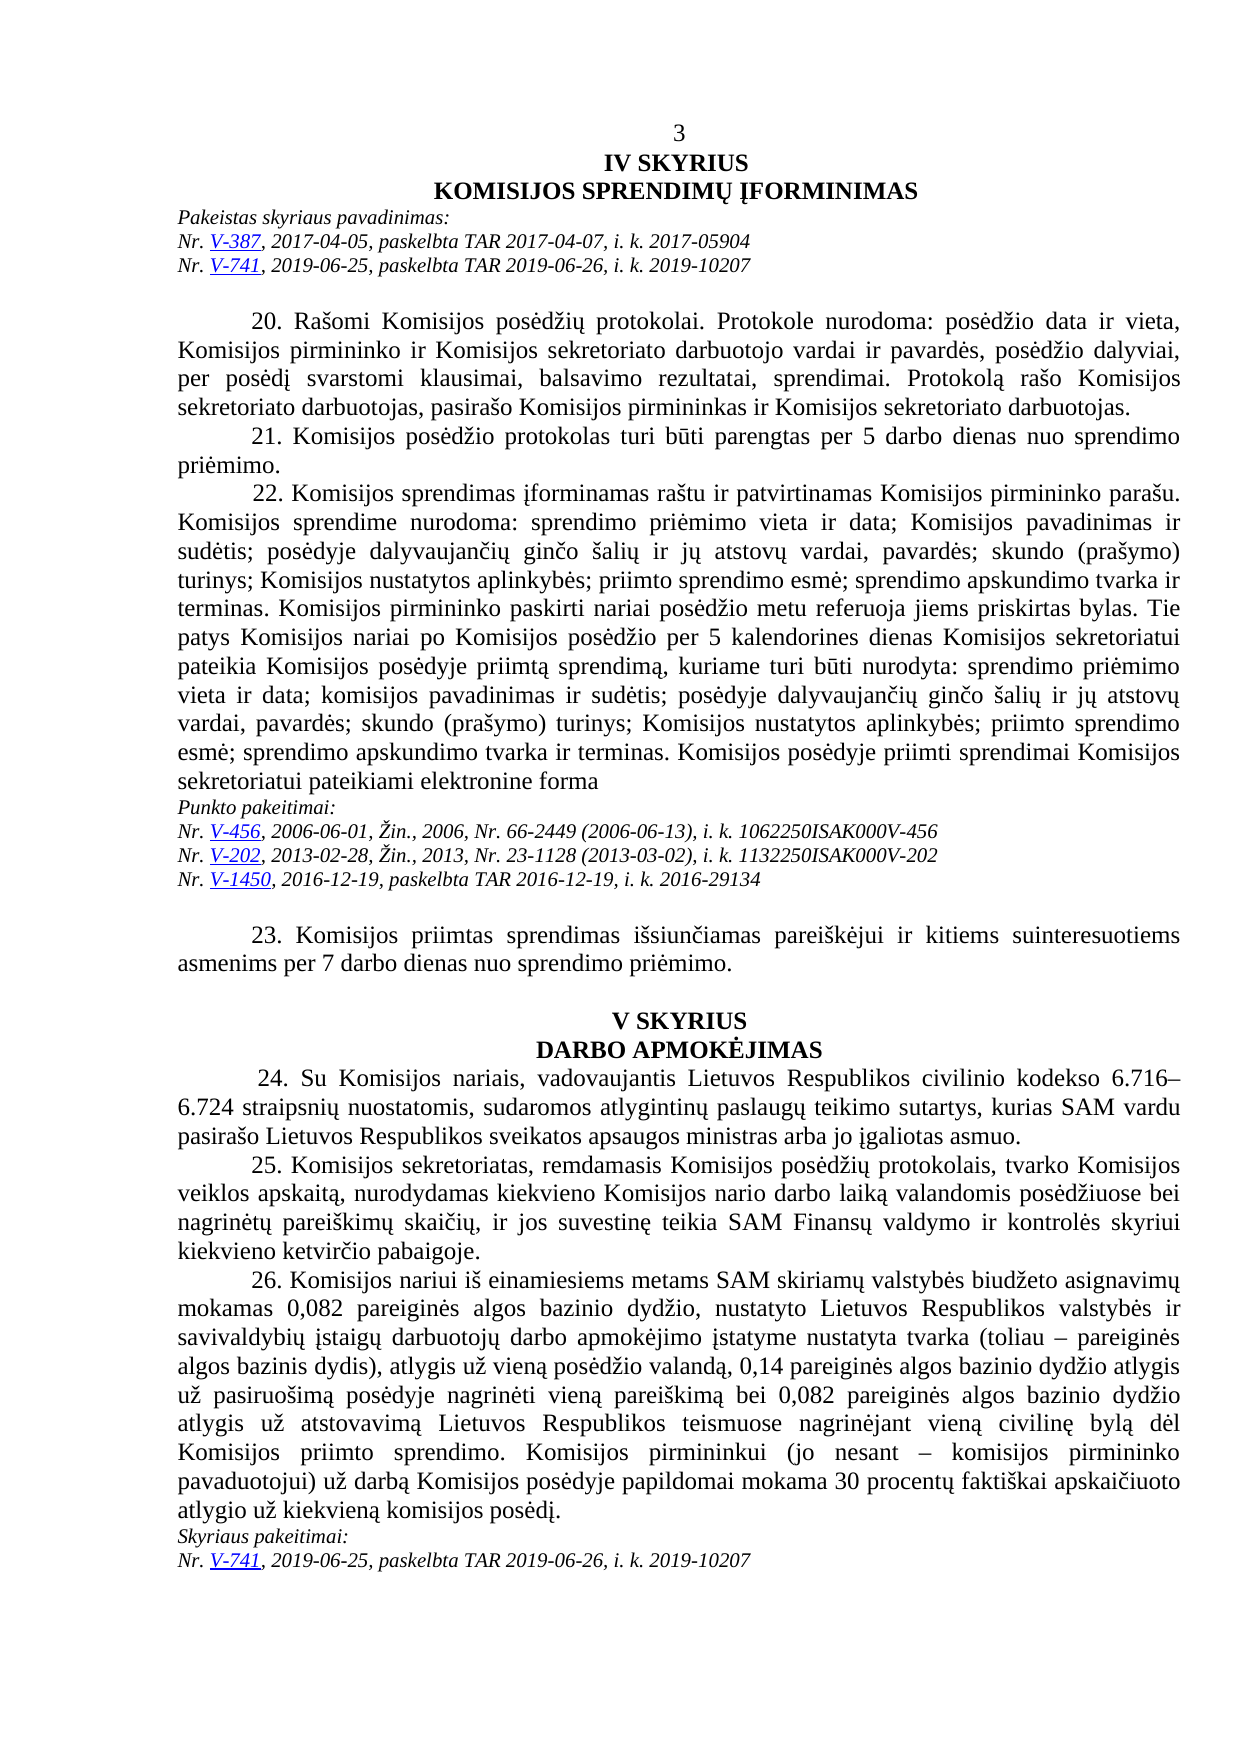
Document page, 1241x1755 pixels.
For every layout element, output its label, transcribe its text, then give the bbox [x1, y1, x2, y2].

text 24. Su Komisijos nariais, vadovaujantis Lietuvos Respublikos civilinio kodekso 6.716–6.724 straipsnių nuostatomis, sudaromos atlygintinų paslaugų teikimo sutartys, kurias SAM vardu pasirašo Lietuvos Respublikos sveikatos apsaugos ministras arba jo įgaliotas asmuo. [177, 1063, 1181, 1150]
text Nr. V-456, 2006-06-01, Žin., 2006, Nr. 66-2449 (2006-06-13), i. k. 1062250ISAK000V-456 [177, 819, 1181, 843]
text 21. Komisijos posėdžio protokolas turi būti parengtas per 5 darbo dienas nuo sprendimo priėmimo. [177, 421, 1181, 478]
text Nr. V-387, 2017-04-05, paskelbta TAR 2017-04-07, i. k. 2017-05904 [177, 229, 1181, 253]
text 20. Rašomi Komisijos posėdžių protokolai. Protokole nurodoma: posėdžio data ir vieta, Komisijos pirmininko ir Komisijos sekretoriato darbuotojo vardai ir pavardės, posėdžio dalyviai, per posėdį svarstomi klausimai, balsavimo rezultatai, sprendimai. Protokolą rašo Komisijos sekretoriato darbuotojas, pasirašo Komisijos pirmininkas ir Komisijos sekretoriato darbuotojas. [177, 306, 1181, 421]
text Nr. V-1450, 2016-12-19, paskelbta TAR 2016-12-19, i. k. 2016-29134 [177, 867, 1181, 891]
text Punkto pakeitimai: [177, 795, 1181, 819]
text 23. Komisijos priimtas sprendimas išsiunčiamas pareiškėjui ir kitiems suinteresuotiems asmenims per 7 darbo dienas nuo sprendimo priėmimo. [177, 920, 1181, 977]
text DARBO APMOKĖJIMAS [177, 1035, 1181, 1063]
text Skyriaus pakeitimai: [177, 1523, 1181, 1548]
text IV SKYRIUS KOMISIJOS SPRENDIMŲ ĮFORMINIMAS [177, 148, 1181, 205]
text 22. Komisijos sprendimas įforminamas raštu ir patvirtinamas Komisijos pirmininko parašu. Komisijos sprendime nurodoma: sprendimo priėmimo vieta ir data; Komisijos pavadinimas ir sudėtis; posėdyje dalyvaujančių ginčo šalių ir jų atstovų vardai, pavardės; skundo (prašymo) turinys; Komisijos nustatytos aplinkybės; priimto sprendimo esmė; sprendimo apskundimo tvarka ir terminas. Komisijos pirmininko paskirti nariai posėdžio metu referuoja jiems priskirtas bylas. Tie patys Komisijos nariai po Komisijos posėdžio per 5 kalendorines dienas Komisijos sekretoriatui pateikia Komisijos posėdyje priimtą sprendimą, kuriame turi būti nurodyta: sprendimo priėmimo vieta ir data; komisijos pavadinimas ir sudėtis; posėdyje dalyvaujančių ginčo šalių ir jų atstovų vardai, pavardės; skundo (prašymo) turinys; Komisijos nustatytos aplinkybės; priimto sprendimo esmė; sprendimo apskundimo tvarka ir terminas. Komisijos posėdyje priimti sprendimai Komisijos sekretoriatui pateikiami elektronine forma [177, 478, 1181, 795]
text Pakeistas skyriaus pavadinimas: [177, 205, 1181, 229]
text 26. Komisijos nariui iš einamiesiems metams SAM skiriamų valstybės biudžeto asignavimų mokamas 0,082 pareiginės algos bazinio dydžio, nustatyto Lietuvos Respublikos valstybės ir savivaldybių įstaigų darbuotojų darbo apmokėjimo įstatyme nustatyta tvarka (toliau – pareiginės algos bazinis dydis), atlygis už vieną posėdžio valandą, 0,14 pareiginės algos bazinio dydžio atlygis už pasiruošimą posėdyje nagrinėti vieną pareiškimą bei 0,082 pareiginės algos bazinio dydžio atlygis už atstovavimą Lietuvos Respublikos teismuose nagrinėjant vieną civilinę bylą dėl Komisijos priimto sprendimo. Komisijos pirmininkui (jo nesant – komisijos pirmininko pavaduotojui) už darbą Komisijos posėdyje papildomai mokama 30 procentų faktiškai apskaičiuoto atlygio už kiekvieną komisijos posėdį. [177, 1265, 1181, 1523]
text V SKYRIUS [177, 1006, 1181, 1035]
text 25. Komisijos sekretoriatas, remdamasis Komisijos posėdžių protokolais, tvarko Komisijos veiklos apskaitą, nurodydamas kiekvieno Komisijos nario darbo laiką valandomis posėdžiuose bei nagrinėtų pareiškimų skaičių, ir jos suvestinę teikia SAM Finansų valdymo ir kontrolės skyriui kiekvieno ketvirčio pabaigoje. [177, 1150, 1181, 1265]
text Nr. V-741, 2019-06-25, paskelbta TAR 2019-06-26, i. k. 2019-10207 [177, 253, 1181, 277]
text Nr. V-741, 2019-06-25, paskelbta TAR 2019-06-26, i. k. 2019-10207 [177, 1548, 1181, 1572]
text Nr. V-202, 2013-02-28, Žin., 2013, Nr. 23-1128 (2013-03-02), i. k. 1132250ISAK000V-202 [177, 843, 1181, 867]
